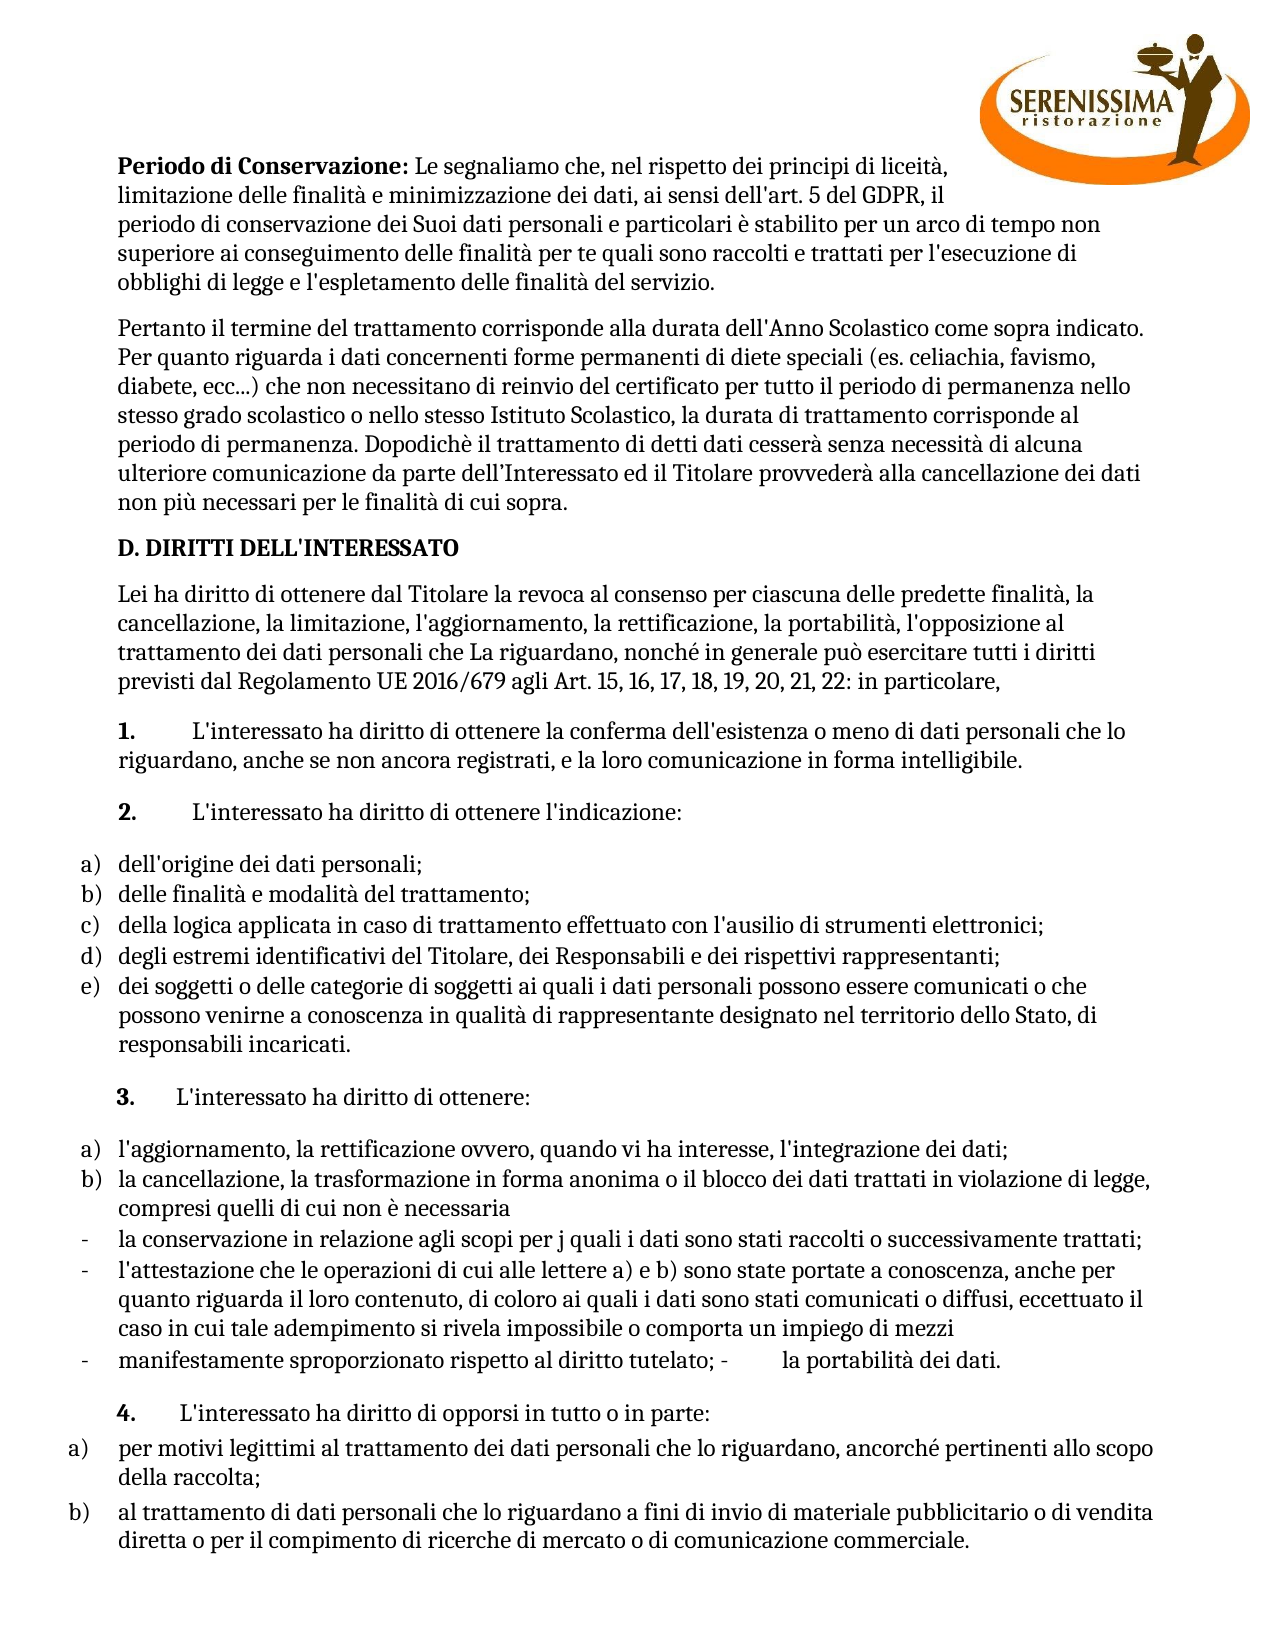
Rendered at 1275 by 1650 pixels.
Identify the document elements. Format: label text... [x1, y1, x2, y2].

list dei soggetti o delle categorie di soggetti ai quali i dati personali possono essere comunicati o che possono venirne a conoscenza in qualità di rappresentante designato nel territorio dello Stato, di responsabili incaricati. [81, 972, 1156, 1059]
list L'interessato ha diritto di ottenere l'indicazione: [118, 798, 1156, 827]
list l'aggiornamento, la rettificazione ovvero, quando vi ha interesse, l'integrazione dei dati; [81, 1135, 1156, 1163]
text Pertanto il termine del trattamento corrisponde alla durata dell'Anno Scolastico come sopra indicato. Per quanto riguarda i dati concernenti forme permanenti di diete speciali (es. celiachia, favismo, diabete, ecc...) che non necessitano di reinvio del certificato per tutto il periodo di permanenza nello stesso grado scolastico o nello stesso Istituto Scolastico, la durata di trattamento corrisponde al periodo di permanenza. Dopodichè il trattamento di detti dati cesserà senza necessità di alcuna ulteriore comunicazione da parte dell’Interessato ed il Titolare provvederà alla cancellazione dei dati non più necessari per le finalità di cui sopra. [117, 314, 1156, 516]
text Lei ha diritto di ottenere dal Titolare la revoca al consenso per ciascuna delle predette finalità, la cancellazione, la limitazione, l'aggiornamento, la rettificazione, la portabilità, l'opposizione al trattamento dei dati personali che La riguardano, nonché in generale può esercitare tutti i diritti previsti dal Regolamento UE 2016/679 agli Art. 15, 16, 17, 18, 19, 20, 21, 22: in particolare, [117, 580, 1156, 696]
text 3. L'interessato ha diritto di ottenere: [116, 1082, 1156, 1112]
list dell'origine dei dati personali; [81, 850, 1156, 878]
list delle finalità e modalità del trattamento; [81, 880, 1156, 909]
list manifestamente sproporzionato rispetto al diritto tutelato; - la portabilità dei dati. [81, 1345, 1156, 1375]
text D. DIRITTI DELL'INTERESSATO [117, 534, 1156, 563]
text Periodo di Conservazione: Le segnaliamo che, nel rispetto dei principi di liceità, limitazione delle finalità e minimizzazione dei dati, ai sensi dell'art. 5 del GDPR, il periodo di conservazione dei Suoi dati personali e particolari è stabilito per un arco di tempo non superiore ai conseguimento delle finalità per te quali sono raccolti e trattati per l'esecuzione di obblighi di legge e l'espletamento delle finalità del servizio. [117, 152, 1156, 296]
list al trattamento di dati personali che lo riguardano a fini di invio di materiale pubblicitario o di vendita diretta o per il compimento di ricerche di mercato o di comunicazione commerciale. [68, 1497, 1156, 1555]
list per motivi legittimi al trattamento dei dati personali che lo riguardano, ancorché pertinenti allo scopo della raccolta; [68, 1433, 1156, 1491]
list L'interessato ha diritto di ottenere la conferma dell'esistenza o meno di dati personali che lo riguardano, anche se non ancora registrati, e la loro comunicazione in forma intelligibile. [118, 717, 1156, 774]
list la cancellazione, la trasformazione in forma anonima o il blocco dei dati trattati in violazione di legge, compresi quelli di cui non è necessaria [81, 1165, 1156, 1223]
list l'attestazione che le operazioni di cui alle lettere a) e b) sono state portate a conoscenza, anche per quanto riguarda il loro contenuto, di coloro ai quali i dati sono stati comunicati o diffusi, eccettuato il caso in cui tale adempimento si rivela impossibile o comporta un impiego di mezzi [81, 1256, 1156, 1343]
list degli estremi identificativi del Titolare, dei Responsabili e dei rispettivi rappresentanti; [81, 942, 1156, 970]
text 4. L'interessato ha diritto di opporsi in tutto o in parte: [116, 1398, 1156, 1427]
list la conservazione in relazione agli scopi per j quali i dati sono stati raccolti o successivamente trattati; [81, 1225, 1156, 1254]
list della logica applicata in caso di trattamento effettuato con l'ausilio di strumenti elettronici; [81, 911, 1156, 940]
